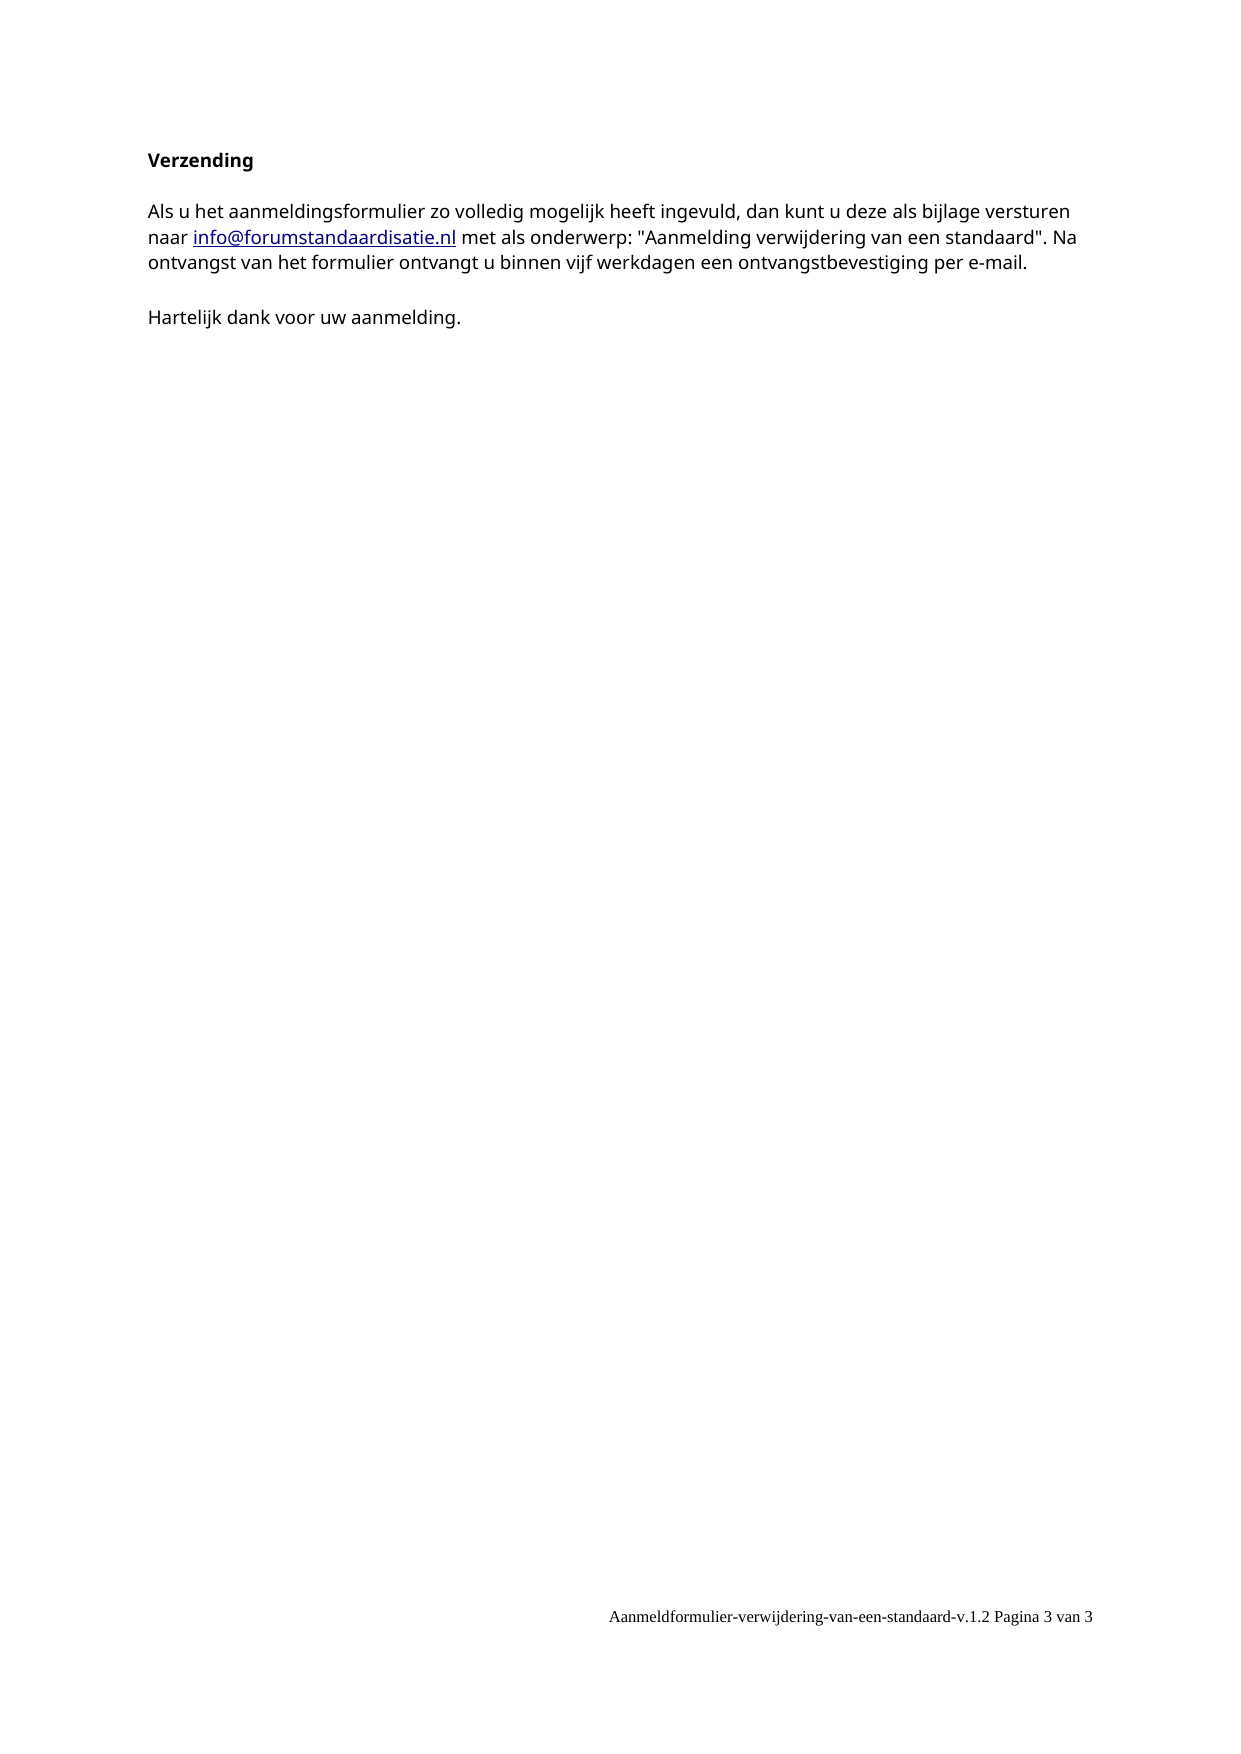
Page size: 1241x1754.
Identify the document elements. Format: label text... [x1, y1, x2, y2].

text Hartelijk dank voor uw aanmelding. [148, 304, 1093, 329]
text Verzending [148, 148, 1093, 173]
text Als u het aanmeldingsformulier zo volledig mogelijk heeft ingevuld, dan kunt u deze als bijlage versturen naar info@forumstandaardisatie.nl met als onderwerp: "Aanmelding verwijdering van een standaard". Na ontvangst van het formulier ontvangt u binnen vijf werkdagen een ontvangstbevestiging per e-mail. [148, 199, 1093, 275]
